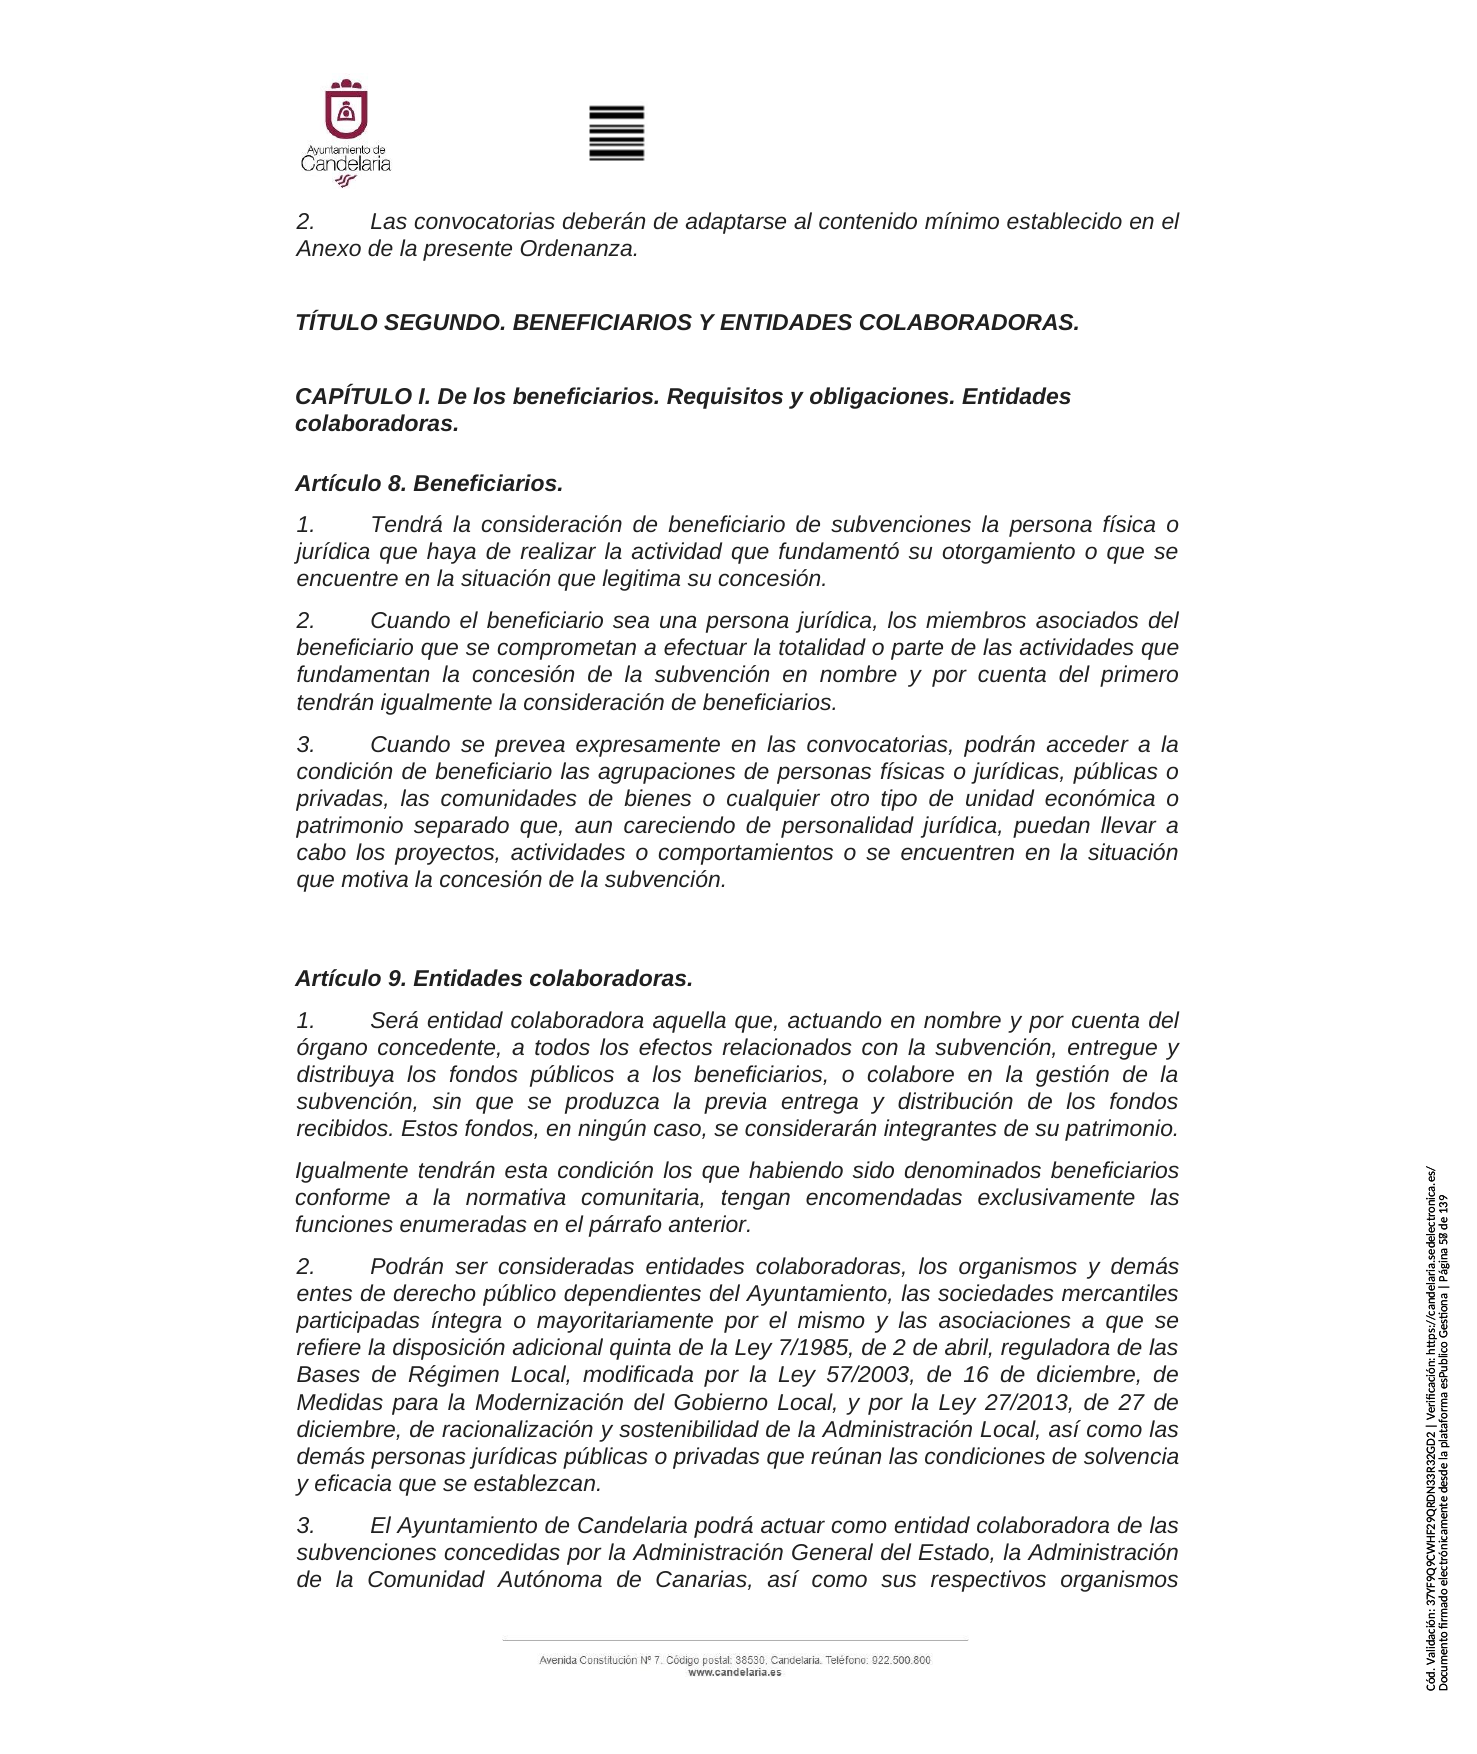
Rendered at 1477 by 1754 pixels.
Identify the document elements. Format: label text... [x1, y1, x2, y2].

text Artículo 9. Entidades colaboradoras. [295, 965, 1182, 991]
list Tendrá la consideración de beneficiario de subvenciones la persona física o jurídica que haya de realizar la actividad que fundamentó su otorgamiento o que se encuentre en la situación que legitima su concesión. [296, 511, 1182, 592]
list El Ayuntamiento de Candelaria podrá actuar como entidad colaboradora de las subvenciones concedidas por la Administración General del Estado, la Administración de la Comunidad Autónoma de Canarias, así como sus respectivos organismos [296, 1512, 1182, 1592]
list Las convocatorias deberán de adaptarse al contenido mínimo establecido en el Anexo de la presente Ordenanza. [296, 208, 1182, 261]
text CAPÍTULO I. De los beneficiarios. Requisitos y obligaciones. Entidades colaboradoras. [295, 383, 1182, 437]
text Artículo 8. Beneficiarios. [295, 469, 1182, 496]
list Podrán ser consideradas entidades colaboradoras, los organismos y demás entes de derecho público dependientes del Ayuntamiento, las sociedades mercantiles participadas íntegra o mayoritariamente por el mismo y las asociaciones a que se refiere la disposición adicional quinta de la Ley 7/1985, de 2 de abril, reguladora de las Bases de Régimen Local, modificada por la Ley 57/2003, de 16 de diciembre, de Medidas para la Modernización del Gobierno Local, y por la Ley 27/2013, de 27 de diciembre, de racionalización y sostenibilidad de la Administración Local, así como las demás personas jurídicas públicas o privadas que reúnan las condiciones de solvencia y eficacia que se establezcan. [296, 1253, 1182, 1496]
text Igualmente tendrán esta condición los que habiendo sido denominados beneficiarios conforme a la normativa comunitaria, tengan encomendadas exclusivamente las funciones enumeradas en el párrafo anterior. [295, 1157, 1182, 1237]
text TÍTULO SEGUNDO. BENEFICIARIOS Y ENTIDADES COLABORADORAS. [295, 308, 1182, 335]
list Será entidad colaboradora aquella que, actuando en nombre y por cuenta del órgano concedente, a todos los efectos relacionados con la subvención, entregue y distribuya los fondos públicos a los beneficiarios, o colabore en la gestión de la subvención, sin que se produzca la previa entrega y distribución de los fondos recibidos. Estos fondos, en ningún caso, se considerarán integrantes de su patrimonio. [296, 1007, 1182, 1141]
list Cuando el beneficiario sea una persona jurídica, los miembros asociados del beneficiario que se comprometan a efectuar la totalidad o parte de las actividades que fundamentan la concesión de la subvención en nombre y por cuenta del primero tendrán igualmente la consideración de beneficiarios. [296, 607, 1182, 715]
list Cuando se prevea expresamente en las convocatorias, podrán acceder a la condición de beneficiario las agrupaciones de personas físicas o jurídicas, públicas o privadas, las comunidades de bienes o cualquier otro tipo de unidad económica o patrimonio separado que, aun careciendo de personalidad jurídica, puedan llevar a cabo los proyectos, actividades o comportamientos o se encuentren en la situación que motiva la concesión de la subvención. [296, 731, 1182, 892]
